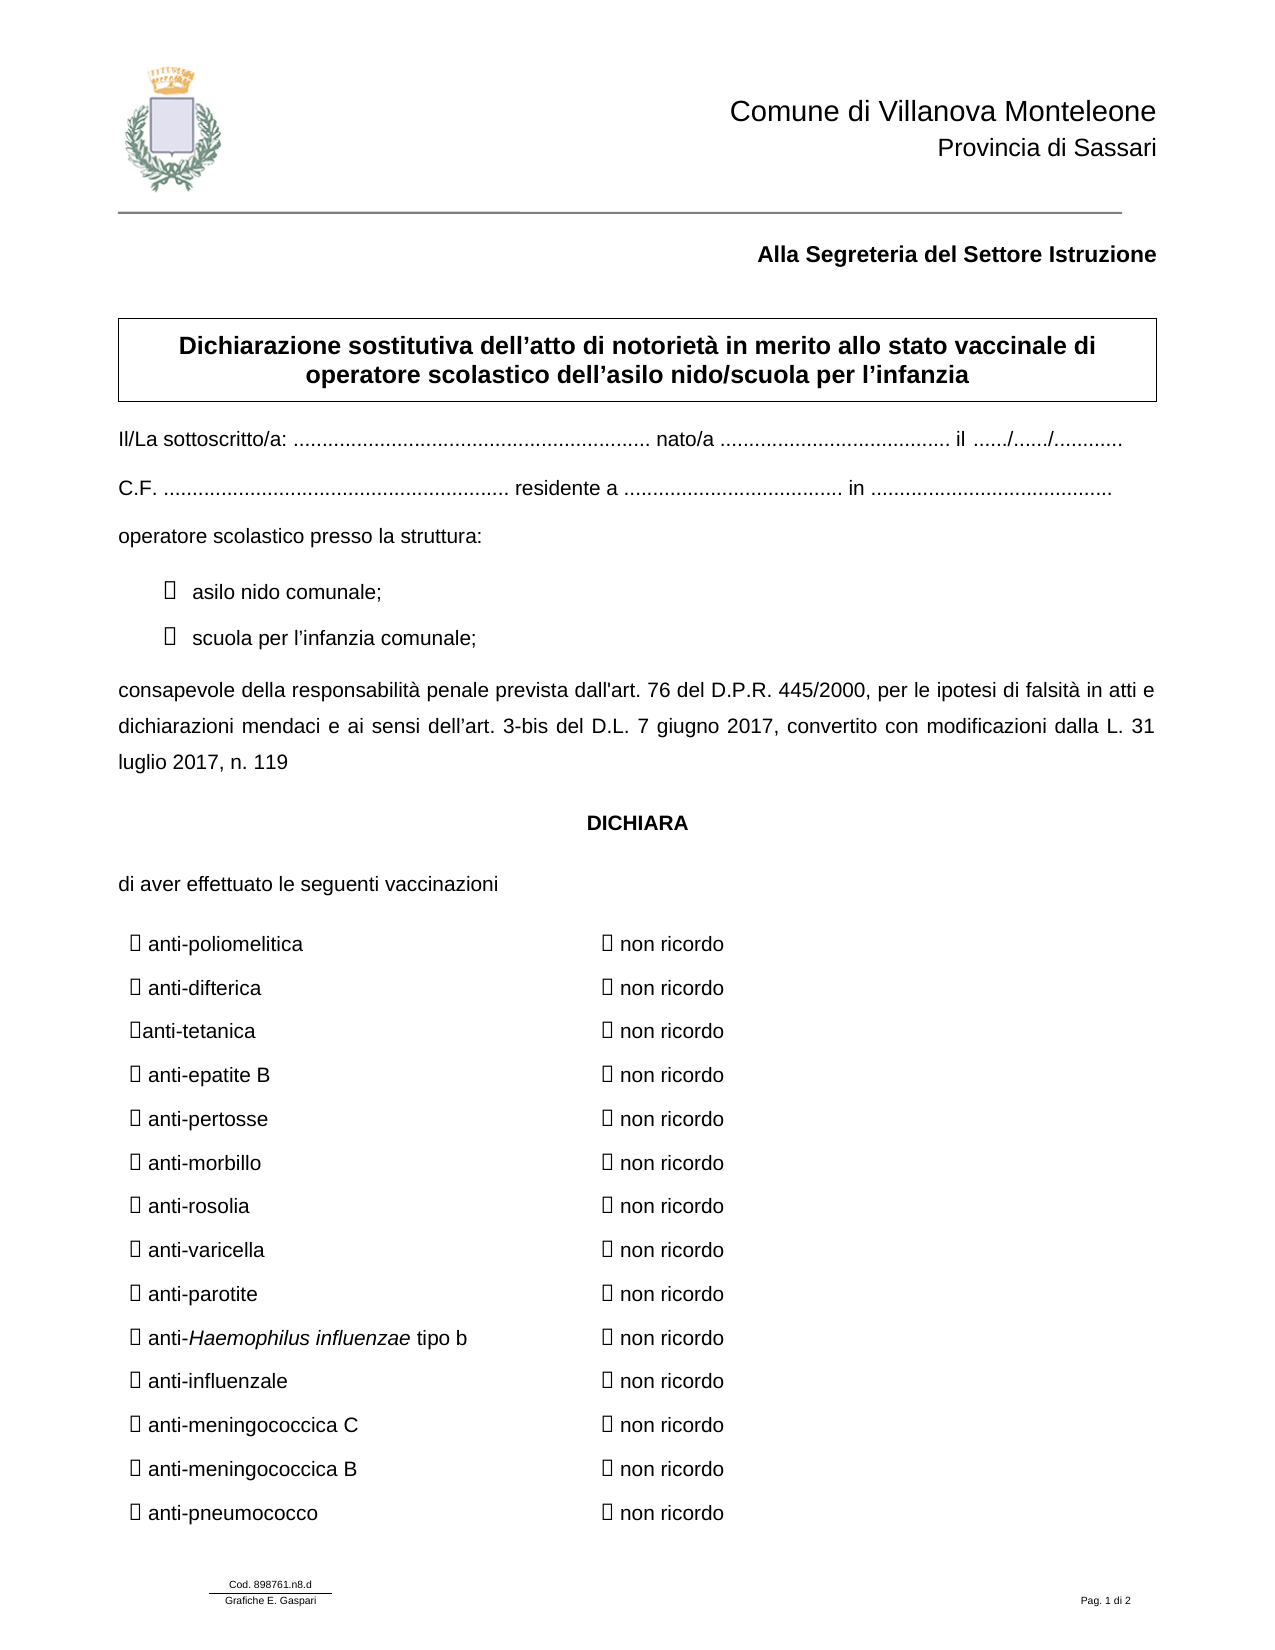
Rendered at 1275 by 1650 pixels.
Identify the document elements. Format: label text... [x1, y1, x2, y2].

table_cell  non ricordo [589, 1489, 1156, 1533]
table_cell  non ricordo [589, 1314, 1156, 1358]
table_cell  anti-pneumococco [117, 1489, 589, 1533]
table_header Dichiarazione sostitutiva dell’atto di notorietà in merito allo stato vaccinale di operatore scolastico dell’asilo nido/scuola per l’infanzia [119, 319, 1156, 401]
table_cell  anti-Haemophilus influenzae tipo b [117, 1314, 589, 1358]
picture [122, 64, 224, 195]
table_cell  non ricordo [589, 1227, 1156, 1271]
text  scuola per l’infanzia comunale; [162, 619, 1157, 653]
table_cell  anti-epatite B [117, 1052, 589, 1096]
table_cell  non ricordo [589, 1183, 1156, 1227]
table_cell anti-tetanica [117, 1008, 589, 1052]
text Provincia di Sassari [224, 133, 1157, 162]
table_cell  anti-pertosse [117, 1096, 589, 1139]
text consapevole della responsabilità penale prevista dall'art. 76 del D.P.R. 445/2000, per le ipotesi di falsità in atti e dichiarazioni mendaci e ai sensi dell’art. 3-bis del D.L. 7 giugno 2017, convertito con modificazioni dalla L. 31 luglio 2017, n. 119 [118, 678, 1157, 774]
text Alla Segreteria del Settore Istruzione [118, 241, 1157, 267]
table_cell  anti-varicella [117, 1227, 589, 1271]
text DICHIARA [118, 811, 1157, 835]
table_cell  non ricordo [589, 964, 1156, 1008]
table_cell  non ricordo [589, 1402, 1156, 1446]
table_cell  anti-difterica [117, 964, 589, 1008]
text C.F. ............................................................ residente a ...................................... in .......................................... [118, 475, 1157, 499]
table_cell  anti-rosolia [117, 1183, 589, 1227]
table_cell  anti-meningococcica B [117, 1446, 589, 1489]
table_cell  non ricordo [589, 1096, 1156, 1139]
table_header  non ricordo [589, 921, 1156, 964]
table_cell  non ricordo [589, 1446, 1156, 1489]
table_cell  non ricordo [589, 1139, 1156, 1183]
table_header  anti-poliomelitica [117, 921, 589, 964]
text di aver effettuato le seguenti vaccinazioni [118, 872, 1157, 896]
text Il/La sottoscritto/a: .............................................................. nato/a ........................................ il ....../....../............ [118, 427, 1157, 451]
table_cell  anti-meningococcica C [117, 1402, 589, 1446]
table_cell  non ricordo [589, 1271, 1156, 1314]
table_cell  anti-parotite [117, 1271, 589, 1314]
table_cell  anti-morbillo [117, 1139, 589, 1183]
table_cell  anti-influenzale [117, 1358, 589, 1402]
table_cell  non ricordo [589, 1052, 1156, 1096]
table_cell  non ricordo [589, 1008, 1156, 1052]
text Comune di Villanova Monteleone [224, 94, 1157, 128]
text operatore scolastico presso la struttura: [118, 524, 1157, 548]
text  asilo nido comunale; [162, 572, 1157, 606]
table_cell  non ricordo [589, 1358, 1156, 1402]
